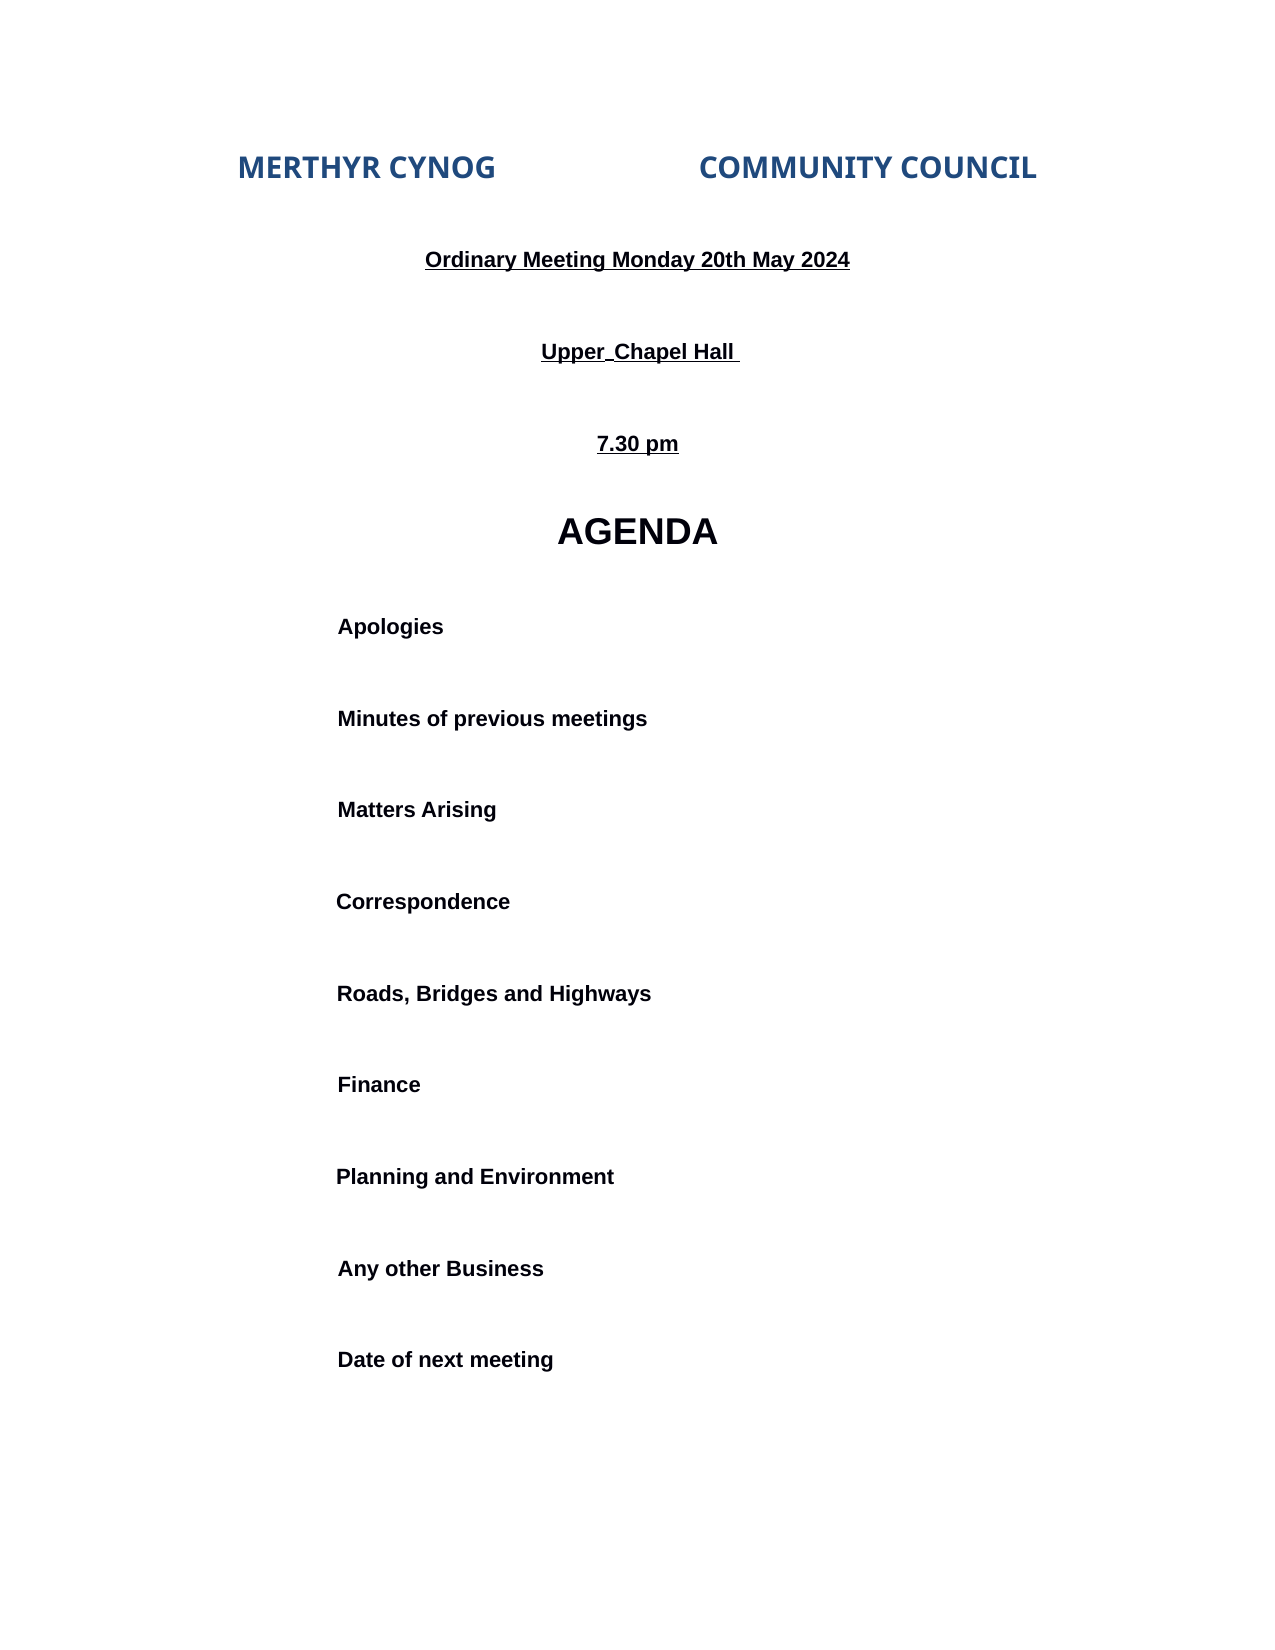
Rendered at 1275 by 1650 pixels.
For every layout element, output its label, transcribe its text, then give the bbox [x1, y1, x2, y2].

text Planning and Environment [262, 1162, 1087, 1187]
text AGENDA [187, 520, 1087, 545]
text Correspondence [262, 887, 1087, 912]
text Any other Business [337, 1254, 1087, 1279]
text 7.30 pm [187, 429, 1087, 454]
text Date of next meeting [337, 1345, 1087, 1370]
text Matters Arising [337, 795, 1087, 820]
text MERTHYR CYNOG COMMUNITY COUNCIL [187, 150, 1087, 179]
text Upper Chapel Hall [187, 337, 1087, 362]
text Ordinary Meeting Monday 20th May 2024 [187, 245, 1087, 270]
text Finance [337, 1070, 1087, 1095]
text Roads, Bridges and Highways [300, 979, 1087, 1004]
text Apologies [337, 612, 1087, 637]
text Minutes of previous meetings [337, 704, 1087, 729]
